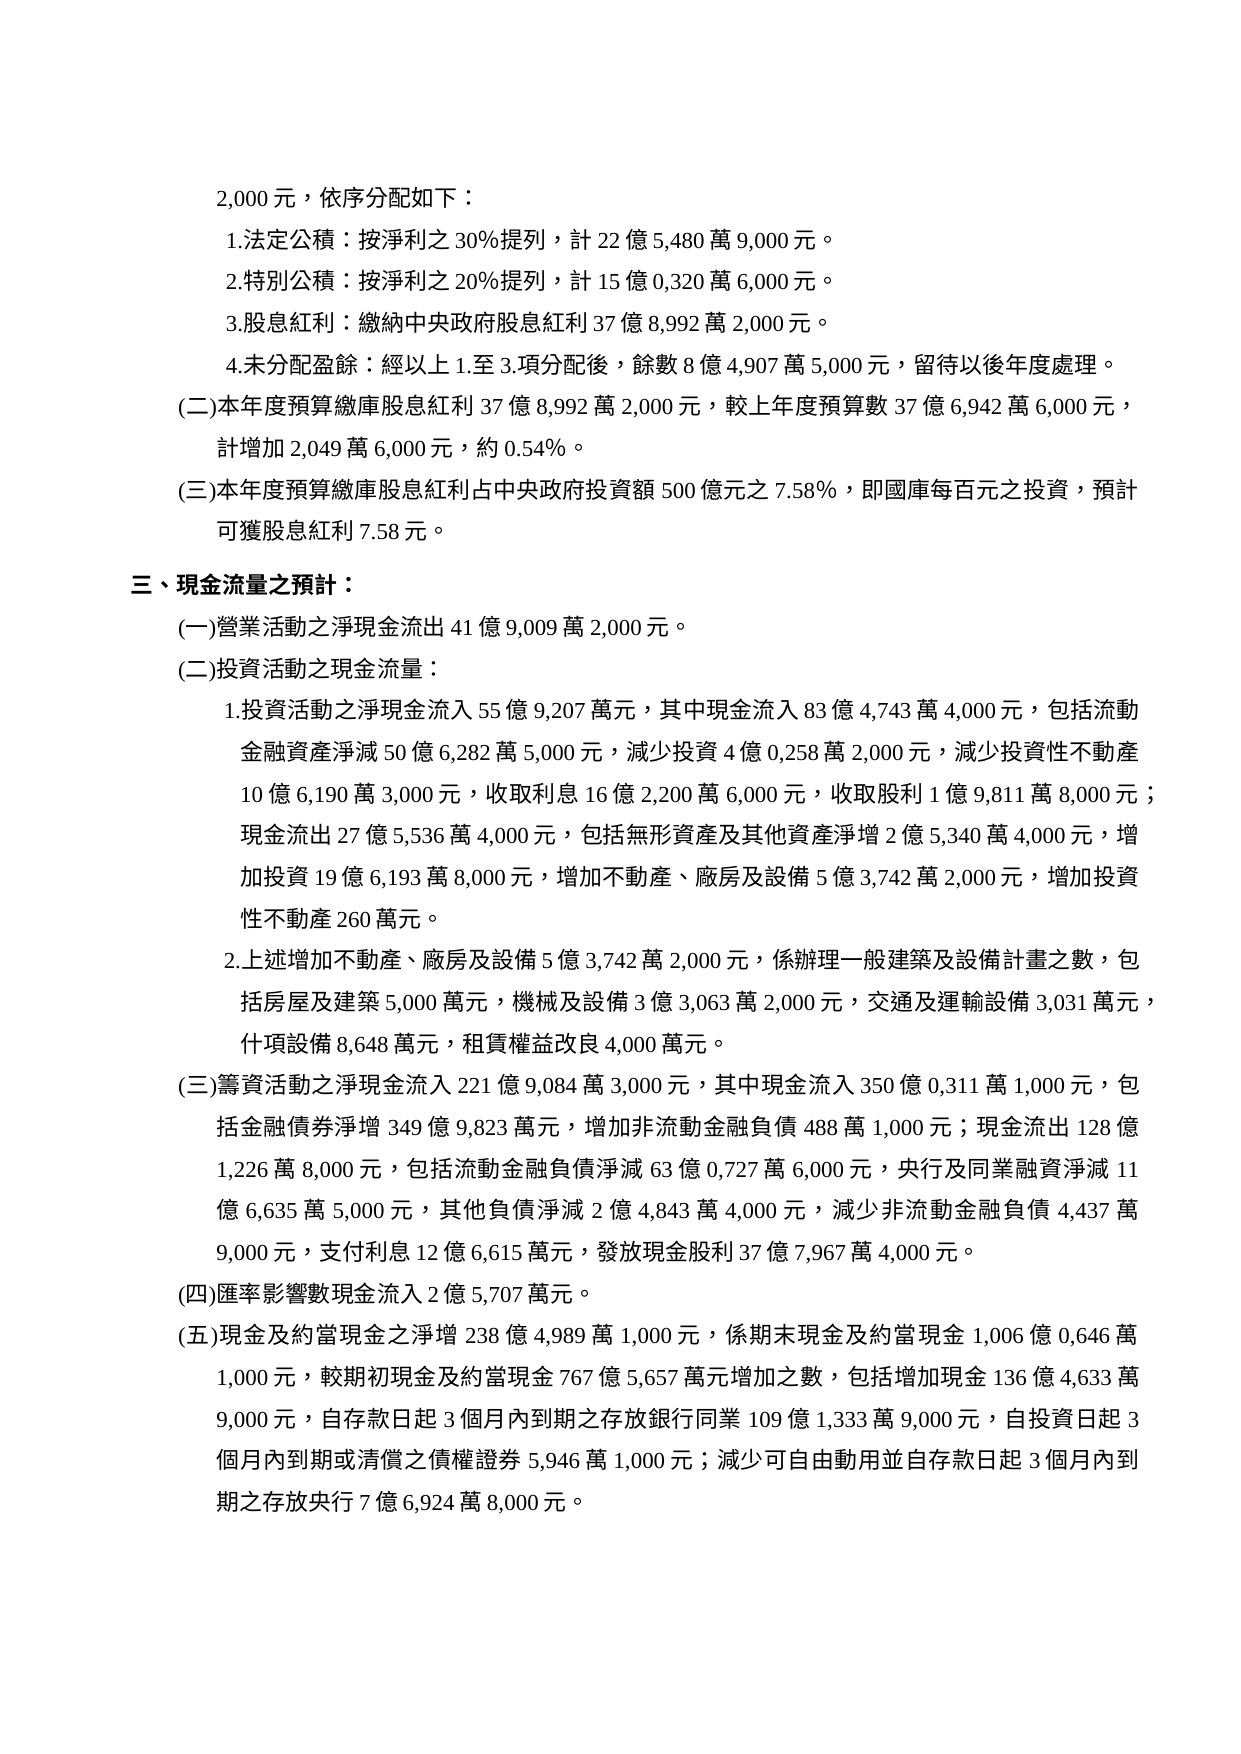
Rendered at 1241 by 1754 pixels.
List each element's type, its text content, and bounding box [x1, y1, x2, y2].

text (三)籌資活動之淨現金流入221億9,084萬3,000元，其中現金流入350億0,311萬1,000元，包括金融債券淨增349億9,823萬元，增加非流動金融負債488萬1,000元；現金流出128億1,226萬8,000元，包括流動金融負債淨減63億0,727萬6,000元，央行及同業融資淨減11億6,635萬5,000元，其他負債淨減2億4,843萬4,000元，減少非流動金融負債4,437萬9,000元，支付利息12億6,615萬元，發放現金股利37億7,967萬4,000元。 [178, 1059, 1140, 1267]
text 2,000元，依序分配如下： [178, 171, 1140, 213]
text (三)本年度預算繳庫股息紅利占中央政府投資額500億元之7.58％，即國庫每百元之投資，預計可獲股息紅利7.58元。 [178, 463, 1140, 546]
text 1.法定公積：按淨利之30％提列，計22億5,480萬9,000元。 [226, 213, 1140, 254]
text 3.股息紅利：繳納中央政府股息紅利37億8,992萬2,000元。 [226, 296, 1140, 338]
text 4.未分配盈餘：經以上1.至3.項分配後，餘數8億4,907萬5,000元，留待以後年度處理。 [226, 338, 1140, 379]
text (一)營業活動之淨現金流出41億9,009萬2,000元。 [178, 600, 1140, 642]
text (二)投資活動之現金流量： [178, 642, 1140, 684]
subtitle 三、現金流量之預計： [130, 559, 1140, 600]
text (二)本年度預算繳庫股息紅利37億8,992萬2,000元，較上年度預算數37億6,942萬6,000元，計增加2,049萬6,000元，約0.54％。 [178, 379, 1140, 463]
text 2.特別公積：按淨利之20％提列，計15億0,320萬6,000元。 [226, 254, 1140, 296]
text 2.上述增加不動產、廠房及設備5億3,742萬2,000元，係辦理一般建築及設備計畫之數，包括房屋及建築5,000萬元，機械及設備3億3,063萬2,000元，交通及運輸設備3,031萬元，什項設備8,648萬元，租賃權益改良4,000萬元。 [223, 934, 1140, 1059]
text (四)匯率影響數現金流入2億5,707萬元。 [178, 1267, 1140, 1309]
text (五)現金及約當現金之淨增238億4,989萬1,000元，係期末現金及約當現金1,006億0,646萬1,000元，較期初現金及約當現金767億5,657萬元增加之數，包括增加現金136億4,633萬9,000元，自存款日起3個月內到期之存放銀行同業109億1,333萬9,000元，自投資日起3個月內到期或清償之債權證券5,946萬1,000元；減少可自由動用並自存款日起3個月內到期之存放央行7億6,924萬8,000元。 [178, 1309, 1140, 1517]
text 1.投資活動之淨現金流入55億9,207萬元，其中現金流入83億4,743萬4,000元，包括流動金融資產淨減50億6,282萬5,000元，減少投資4億0,258萬2,000元，減少投資性不動產10億6,190萬3,000元，收取利息16億2,200萬6,000元，收取股利1億9,811萬8,000元；現金流出27億5,536萬4,000元，包括無形資產及其他資產淨增2億5,340萬4,000元，增加投資19億6,193萬8,000元，增加不動產、廠房及設備5億3,742萬2,000元，增加投資性不動產260萬元。 [223, 684, 1140, 934]
